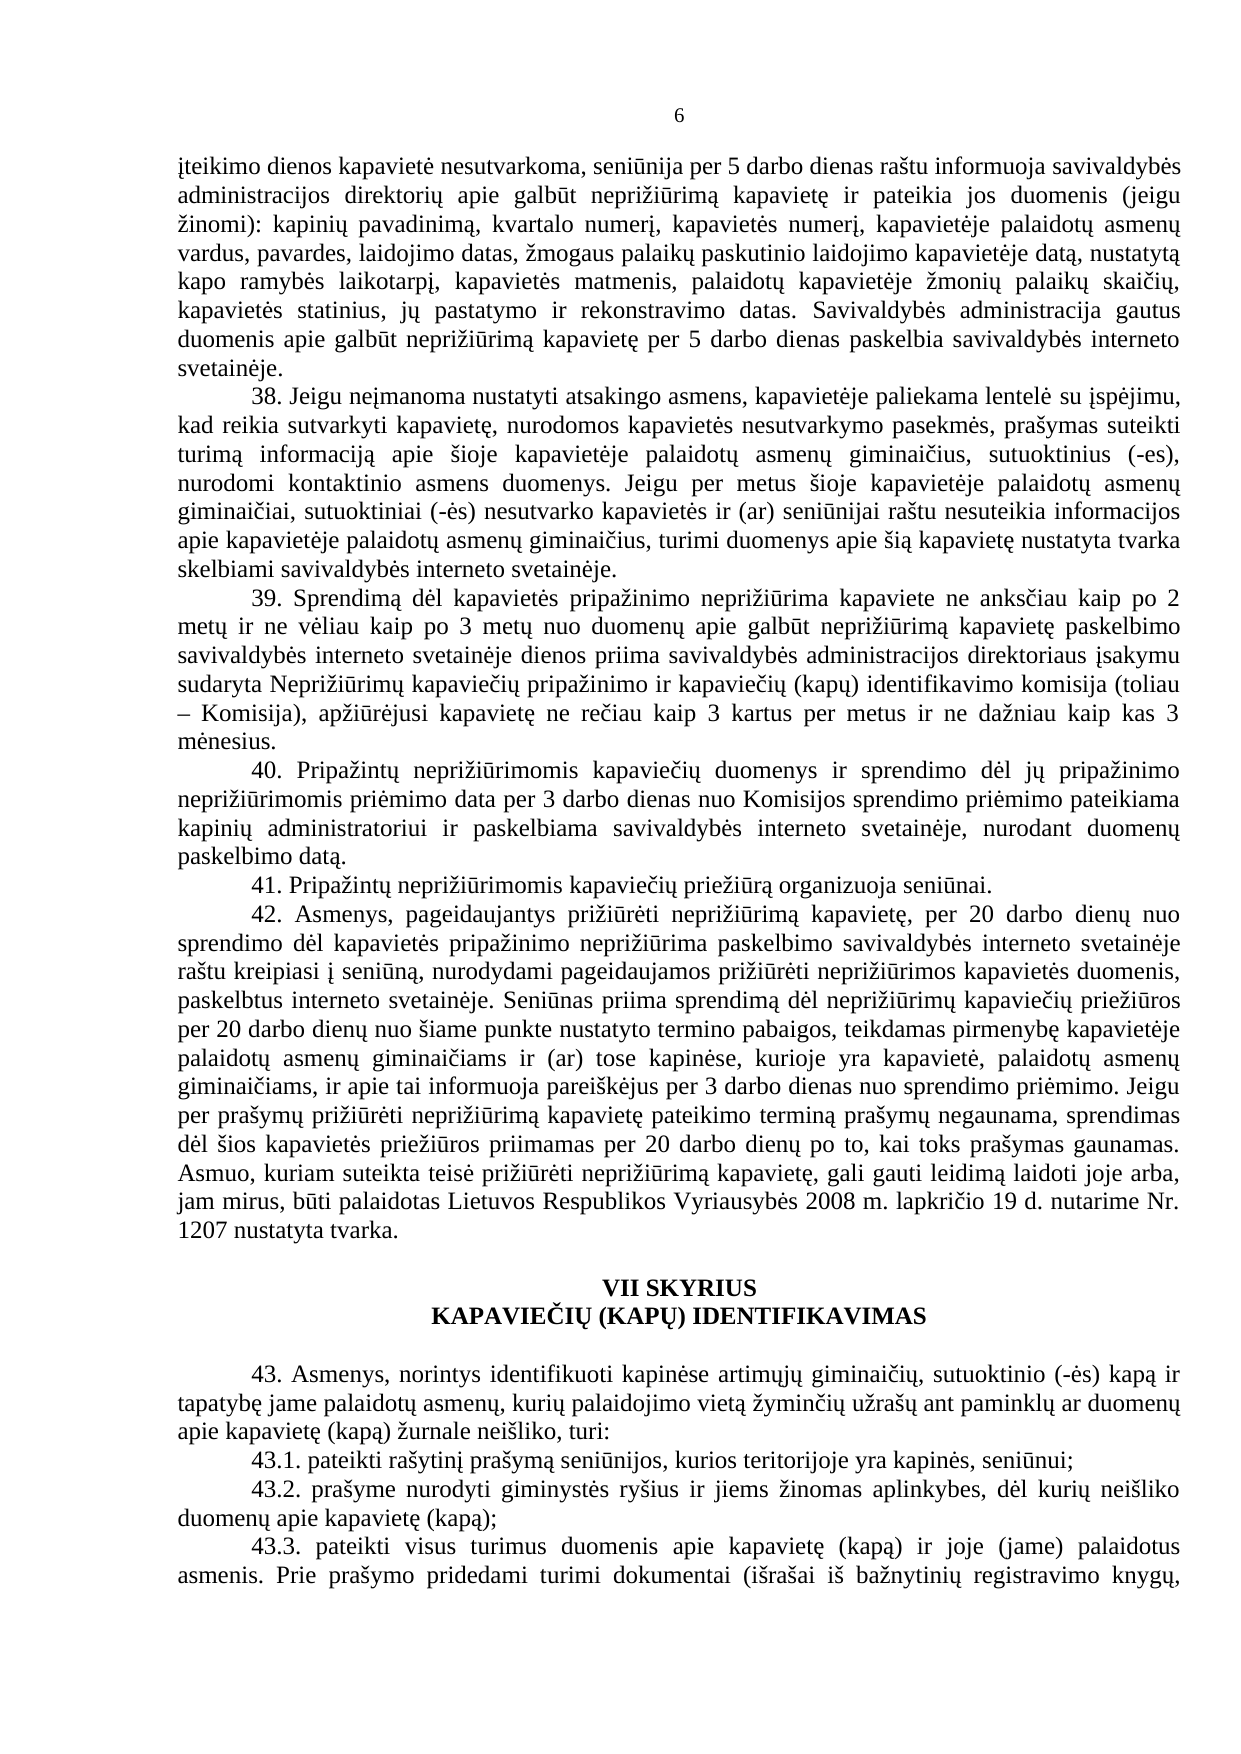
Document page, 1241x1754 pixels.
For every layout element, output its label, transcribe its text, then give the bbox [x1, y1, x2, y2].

text 41. Pripažintų neprižiūrimomis kapaviečių priežiūrą organizuoja seniūnai. [177, 870, 1181, 899]
text 40. Pripažintų neprižiūrimomis kapaviečių duomenys ir sprendimo dėl jų pripažinimo neprižiūrimomis priėmimo data per 3 darbo dienas nuo Komisijos sprendimo priėmimo pateikiama kapinių administratoriui ir paskelbiama savivaldybės interneto svetainėje, nurodant duomenų paskelbimo datą. [177, 755, 1181, 870]
text 38. Jeigu neįmanoma nustatyti atsakingo asmens, kapavietėje paliekama lentelė su įspėjimu, kad reikia sutvarkyti kapavietę, nurodomos kapavietės nesutvarkymo pasekmės, prašymas suteikti turimą informaciją apie šioje kapavietėje palaidotų asmenų giminaičius, sutuoktinius (-es), nurodomi kontaktinio asmens duomenys. Jeigu per metus šioje kapavietėje palaidotų asmenų giminaičiai, sutuoktiniai (-ės) nesutvarko kapavietės ir (ar) seniūnijai raštu nesuteikia informacijos apie kapavietėje palaidotų asmenų giminaičius, turimi duomenys apie šią kapavietę nustatyta tvarka skelbiami savivaldybės interneto svetainėje. [177, 381, 1181, 583]
text 43. Asmenys, norintys identifikuoti kapinėse artimųjų giminaičių, sutuoktinio (-ės) kapą ir tapatybę jame palaidotų asmenų, kurių palaidojimo vietą žyminčių užrašų ant paminklų ar duomenų apie kapavietę (kapą) žurnale neišliko, turi: [177, 1359, 1181, 1445]
text KAPAVIEČIŲ (KAPŲ) IDENTIFIKAVIMAS [177, 1301, 1181, 1330]
text 43.2. prašyme nurodyti giminystės ryšius ir jiems žinomas aplinkybes, dėl kurių neišliko duomenų apie kapavietę (kapą); [177, 1474, 1181, 1531]
text įteikimo dienos kapavietė nesutvarkoma, seniūnija per 5 darbo dienas raštu informuoja savivaldybės administracijos direktorių apie galbūt neprižiūrimą kapavietę ir pateikia jos duomenis (jeigu žinomi): kapinių pavadinimą, kvartalo numerį, kapavietės numerį, kapavietėje palaidotų asmenų vardus, pavardes, laidojimo datas, žmogaus palaikų paskutinio laidojimo kapavietėje datą, nustatytą kapo ramybės laikotarpį, kapavietės matmenis, palaidotų kapavietėje žmonių palaikų skaičių, kapavietės statinius, jų pastatymo ir rekonstravimo datas. Savivaldybės administracija gautus duomenis apie galbūt neprižiūrimą kapavietę per 5 darbo dienas paskelbia savivaldybės interneto svetainėje. [177, 151, 1181, 381]
text VII SKYRIUS [177, 1273, 1181, 1301]
text 42. Asmenys, pageidaujantys prižiūrėti neprižiūrimą kapavietę, per 20 darbo dienų nuo sprendimo dėl kapavietės pripažinimo neprižiūrima paskelbimo savivaldybės interneto svetainėje raštu kreipiasi į seniūną, nurodydami pageidaujamos prižiūrėti neprižiūrimos kapavietės duomenis, paskelbtus interneto svetainėje. Seniūnas priima sprendimą dėl neprižiūrimų kapaviečių priežiūros per 20 darbo dienų nuo šiame punkte nustatyto termino pabaigos, teikdamas pirmenybę kapavietėje palaidotų asmenų giminaičiams ir (ar) tose kapinėse, kurioje yra kapavietė, palaidotų asmenų giminaičiams, ir apie tai informuoja pareiškėjus per 3 darbo dienas nuo sprendimo priėmimo. Jeigu per prašymų prižiūrėti neprižiūrimą kapavietę pateikimo terminą prašymų negaunama, sprendimas dėl šios kapavietės priežiūros priimamas per 20 darbo dienų po to, kai toks prašymas gaunamas. Asmuo, kuriam suteikta teisė prižiūrėti neprižiūrimą kapavietę, gali gauti leidimą laidoti joje arba, jam mirus, būti palaidotas Lietuvos Respublikos Vyriausybės 2008 m. lapkričio 19 d. nutarime Nr. 1207 nustatyta tvarka. [177, 899, 1181, 1244]
text 39. Sprendimą dėl kapavietės pripažinimo neprižiūrima kapaviete ne anksčiau kaip po 2 metų ir ne vėliau kaip po 3 metų nuo duomenų apie galbūt neprižiūrimą kapavietę paskelbimo savivaldybės interneto svetainėje dienos priima savivaldybės administracijos direktoriaus įsakymu sudaryta Neprižiūrimų kapaviečių pripažinimo ir kapaviečių (kapų) identifikavimo komisija (toliau – Komisija), apžiūrėjusi kapavietę ne rečiau kaip 3 kartus per metus ir ne dažniau kaip kas 3 mėnesius. [177, 583, 1181, 755]
text 43.3. pateikti visus turimus duomenis apie kapavietę (kapą) ir joje (jame) palaidotus asmenis. Prie prašymo pridedami turimi dokumentai (išrašai iš bažnytinių registravimo knygų, [177, 1531, 1181, 1589]
text 43.1. pateikti rašytinį prašymą seniūnijos, kurios teritorijoje yra kapinės, seniūnui; [177, 1445, 1181, 1474]
